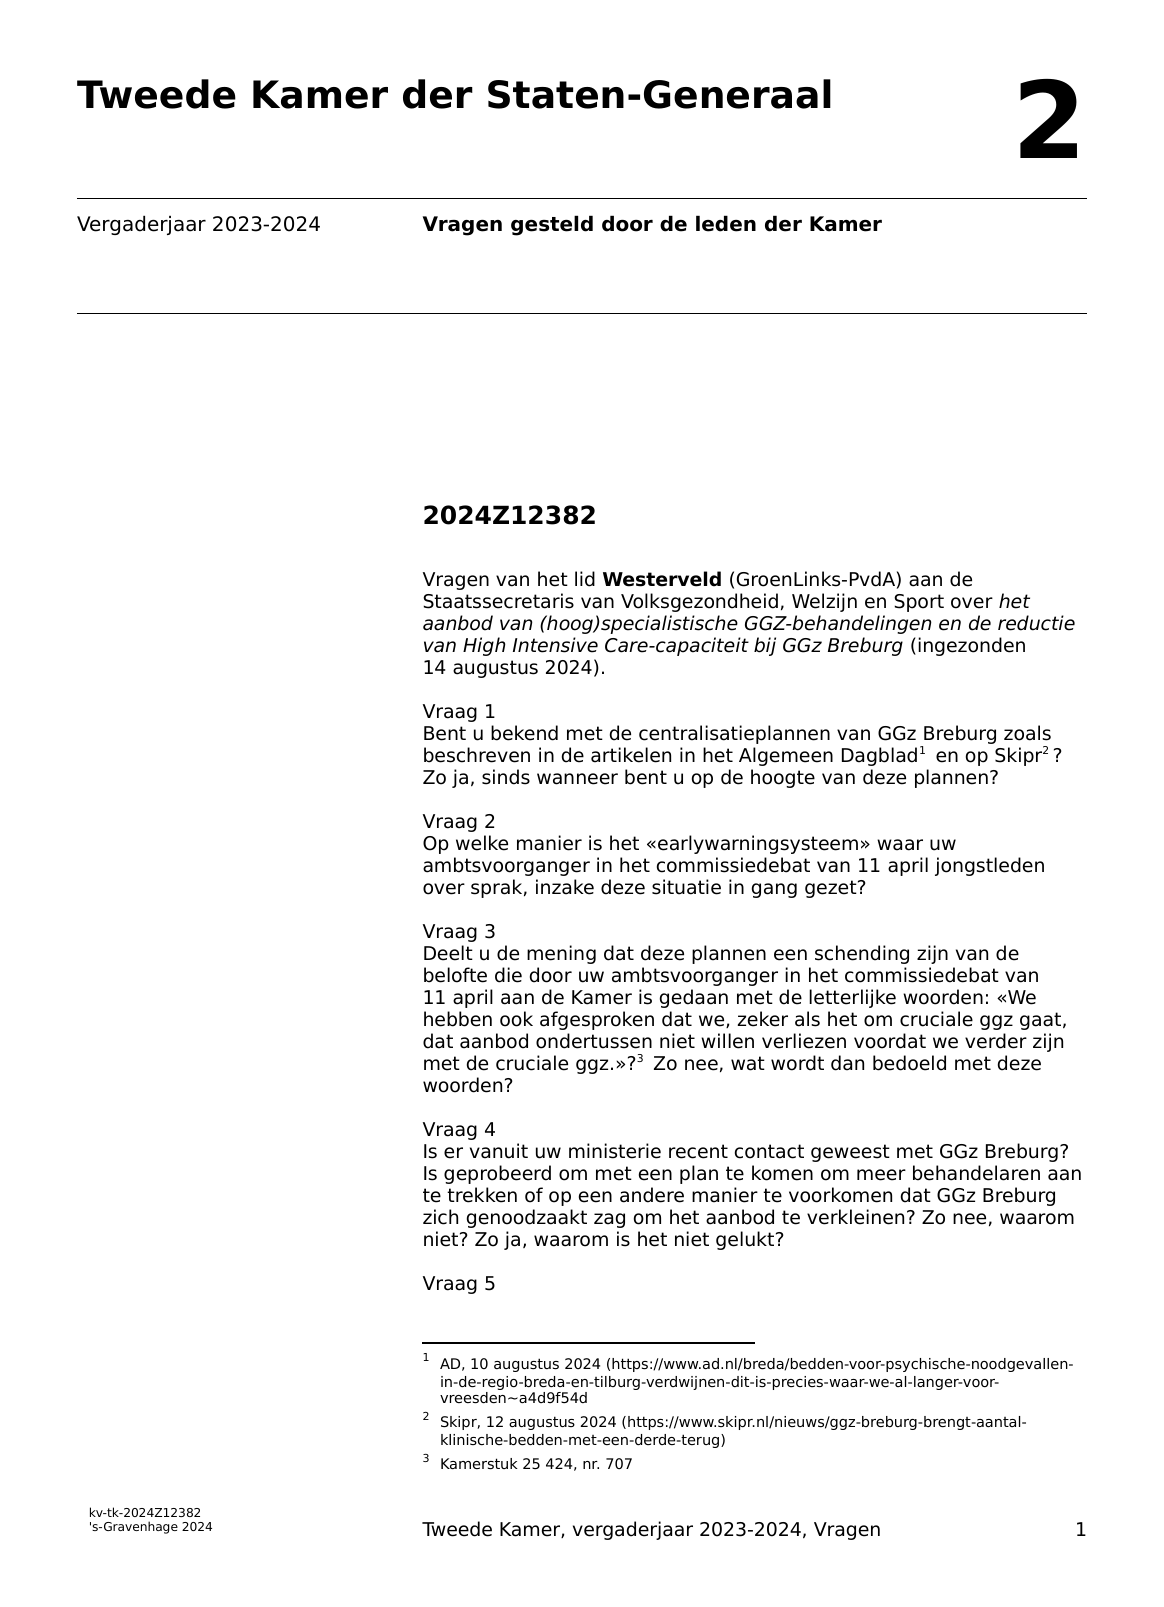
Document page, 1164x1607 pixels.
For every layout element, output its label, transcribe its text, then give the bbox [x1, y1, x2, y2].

text Kamerstuk 25 424, nr. 707 [422, 1452, 1087, 1474]
text Vraag 2 [422, 811, 1087, 833]
table_cell Vergaderjaar 2023-2024 [77, 199, 422, 313]
text Vraag 4 [422, 1119, 1087, 1141]
text Deelt u de mening dat deze plannen een schending zijn van de belofte die door uw ambtsvoorganger in het commissiedebat van 11 april aan de Kamer is gedaan met de letterlijke woorden: «We hebben ook afgesproken dat we, zeker als het om cruciale ggz gaat, dat aanbod ondertussen niet willen verliezen voordat we verder zijn met de cruciale ggz.»? Zo nee, wat wordt dan bedoeld met deze woorden? [422, 943, 1087, 1097]
text 2024Z12382 [422, 501, 1087, 531]
table_header Tweede Kamer der Staten-Generaal [77, 59, 886, 198]
text Is er vanuit uw ministerie recent contact geweest met GGz Breburg? Is geprobeerd om met een plan te komen om meer behandelaren aan te trekken of op een andere manier te voorkomen dat GGz Breburg zich genoodzaakt zag om het aanbod te verkleinen? Zo nee, waarom niet? Zo ja, waarom is het niet gelukt? [422, 1141, 1087, 1251]
text AD, 10 augustus 2024 (https://www.ad.nl/breda/bedden-voor-psychische-noodgevallen-in-de-regio-breda-en-tilburg-verdwijnen-dit-is-precies-waar-we-al-langer-voor-vreesden~a4d9f54d [422, 1352, 1087, 1407]
text Skipr, 12 augustus 2024 (https://www.skipr.nl/nieuws/ggz-breburg-brengt-aantal-klinische-bedden-met-een-derde-terug) [422, 1410, 1087, 1449]
text Op welke manier is het «earlywarningsysteem» waar uw ambtsvoorganger in het commissiedebat van 11 april jongstleden over sprak, inzake deze situatie in gang gezet? [422, 833, 1087, 899]
text Vraag 1 [422, 701, 1087, 723]
text 's-Gravenhage 2024 [88, 1520, 323, 1534]
table_cell Vragen gesteld door de leden der Kamer [422, 199, 1087, 313]
text kv-tk-2024Z12382 [88, 1506, 323, 1520]
text Vraag 3 [422, 921, 1087, 943]
table_header 2 [886, 59, 1087, 198]
text Vraag 5 [422, 1273, 1087, 1295]
text Bent u bekend met de centralisatieplannen van GGz Breburg zoals beschreven in de artikelen in het Algemeen Dagblad en op Skipr? Zo ja, sinds wanneer bent u op de hoogte van deze plannen? [422, 723, 1087, 789]
text Vragen van het lid Westerveld (GroenLinks-PvdA) aan de Staatssecretaris van Volksgezondheid, Welzijn en Sport over het aanbod van (hoog)specialistische GGZ-behandelingen en de reductie van High Intensive Care-capaciteit bij GGz Breburg (ingezonden 14 augustus 2024). [422, 569, 1087, 679]
